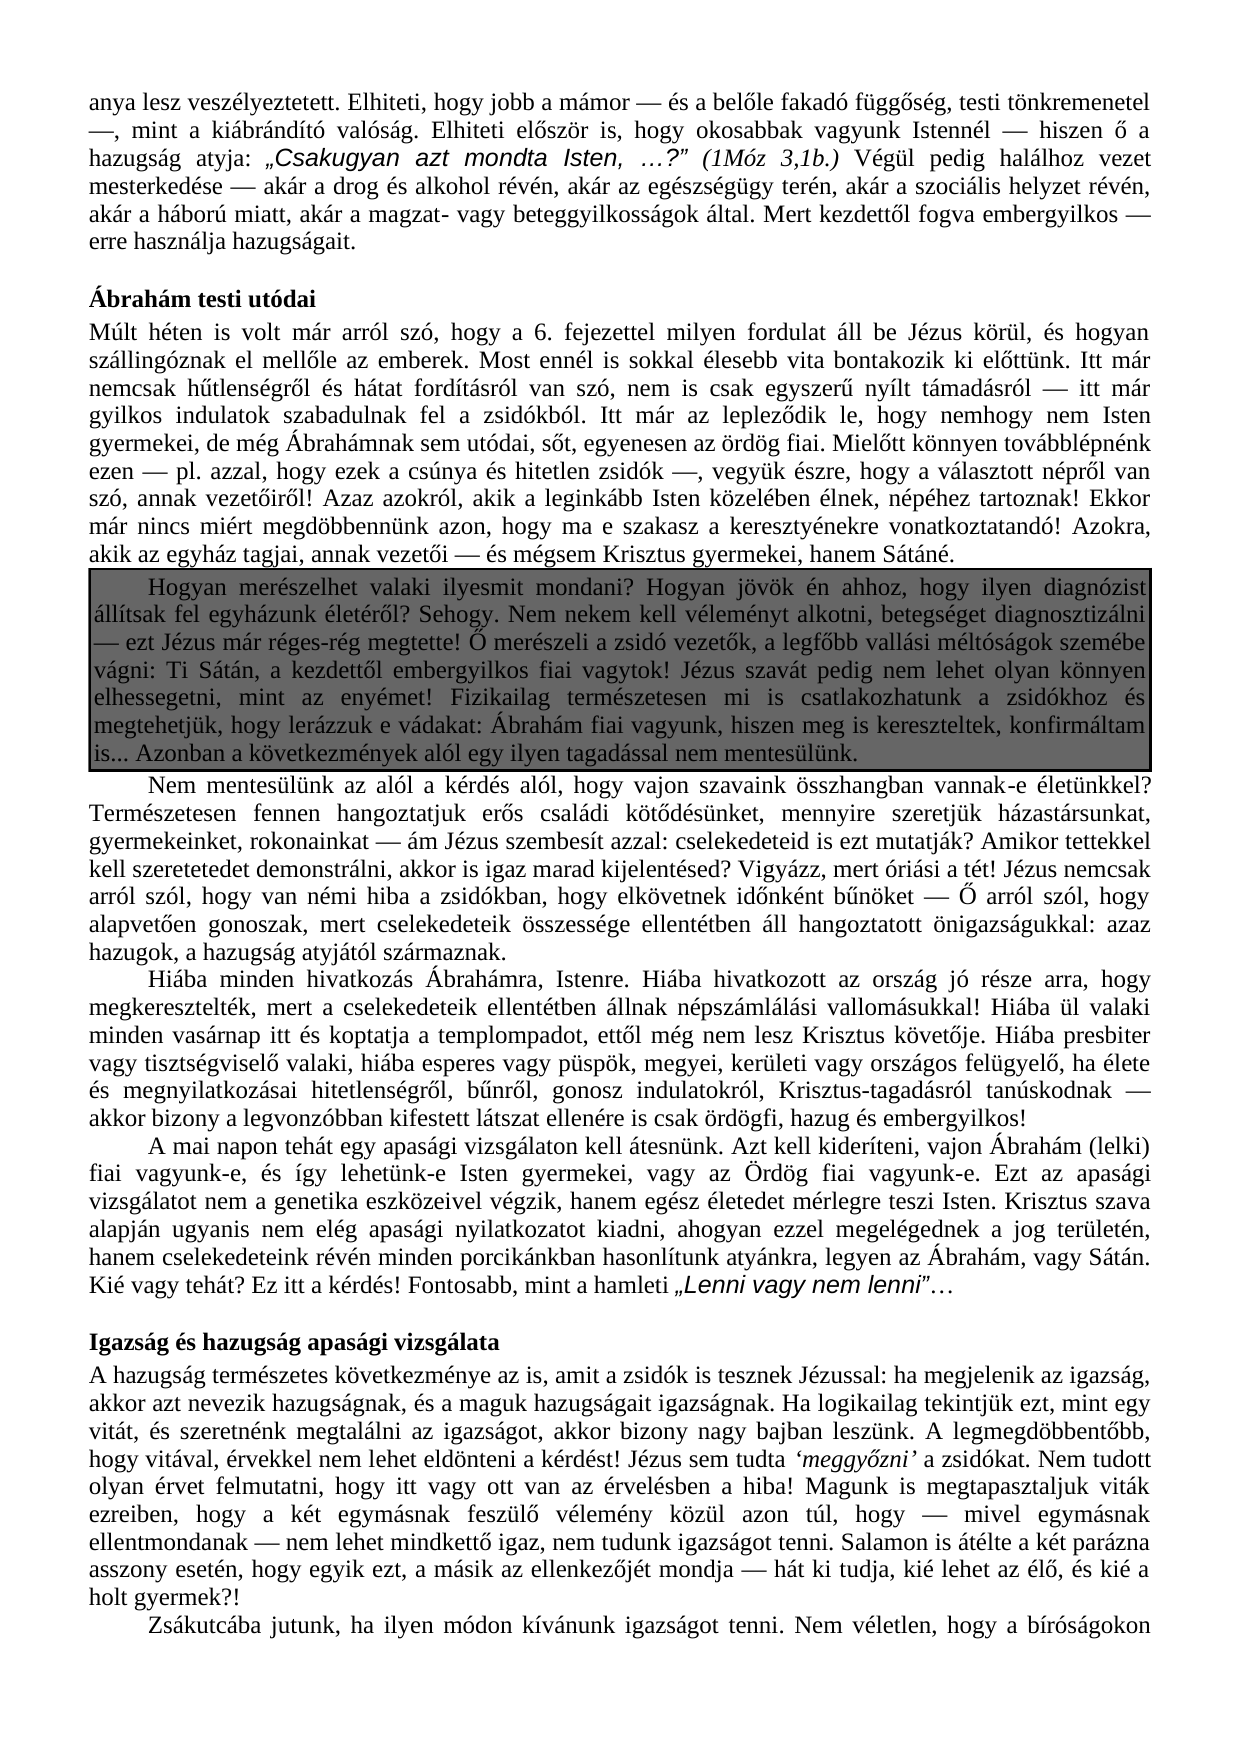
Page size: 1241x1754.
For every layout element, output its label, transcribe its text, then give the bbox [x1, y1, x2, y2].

text Zsákutcába jutunk, ha ilyen módon kívánunk igazságot tenni. Nem véletlen, hogy a bíróságokon [88, 1611, 1152, 1639]
text Hogyan merészelhet valaki ilyesmit mondani? Hogyan jövök én ahhoz, hogy ilyen diagnózist állítsak fel egyházunk életéről? Sehogy. Nem nekem kell véleményt alkotni, betegséget diagnosztizálni — ezt Jézus már réges-rég megtette! Ő merészeli a zsidó vezetők, a legfőbb vallási méltóságok szemébe vágni: Ti Sátán, a kezdettől embergyilkos fiai vagytok! Jézus szavát pedig nem lehet olyan könnyen elhessegetni, mint az enyémet! Fizikailag természetesen mi is csatlakozhatunk a zsidókhoz és megtehetjük, hogy lerázzuk e vádakat: Ábrahám fiai vagyunk, hiszen meg is kereszteltek, konfirmáltam is... Azonban a következmények alól egy ilyen tagadással nem mentesülünk. [91, 570, 1149, 769]
text A hazugság természetes következménye az is, amit a zsidók is tesznek Jézussal: ha megjelenik az igazság, akkor azt nevezik hazugságnak, és a maguk hazugságait igazságnak. Ha logikailag tekintjük ezt, mint egy vitát, és szeretnénk megtalálni az igazságot, akkor bizony nagy bajban leszünk. A legmegdöbbentőbb, hogy vitával, érvekkel nem lehet eldönteni a kérdést! Jézus sem tudta ‘meggyőzni’ a zsidókat. Nem tudott olyan érvet felmutatni, hogy itt vagy ott van az érvelésben a hiba! Magunk is megtapasztaljuk viták ezreiben, hogy a két egymásnak feszülő vélemény közül azon túl, hogy — mivel egymásnak ellentmondanak — nem lehet mindkettő igaz, nem tudunk igazságot tenni. Salamon is átélte a két parázna asszony esetén, hogy egyik ezt, a másik az ellenkezőjét mondja — hát ki tudja, kié lehet az élő, és kié a holt gyermek?! [88, 1362, 1152, 1611]
text anya lesz veszélyeztetett. Elhiteti, hogy jobb a mámor — és a belőle fakadó függőség, testi tönkremenetel —, mint a kiábrándító valóság. Elhiteti először is, hogy okosabbak vagyunk Istennél — hiszen ő a hazugság atyja: „Csakugyan azt mondta Isten, …?” (1Móz 3,1b.) Végül pedig halálhoz vezet mesterkedése — akár a drog és alkohol révén, akár az egészségügy terén, akár a szociális helyzet révén, akár a háború miatt, akár a magzat‑ vagy beteggyilkosságok által. Mert kezdettől fogva embergyilkos — erre használja hazugságait. [88, 88, 1152, 255]
text Nem mentesülünk az alól a kérdés alól, hogy vajon szavaink összhangban vannak‑e életünkkel? Természetesen fennen hangoztatjuk erős családi kötődésünket, mennyire szeretjük házastársunkat, gyermekeinket, rokonainkat — ám Jézus szembesít azzal: cselekedeteid is ezt mutatják? Amikor tettekkel kell szeretetedet demonstrálni, akkor is igaz marad kijelentésed? Vigyázz, mert óriási a tét! Jézus nemcsak arról szól, hogy van némi hiba a zsidókban, hogy elkövetnek időnként bűnöket — Ő arról szól, hogy alapvetően gonoszak, mert cselekedeteik összessége ellentétben áll hangoztatott önigazságukkal: azaz hazugok, a hazugság atyjától származnak. [88, 772, 1152, 966]
text Múlt héten is volt már arról szó, hogy a 6. fejezettel milyen fordulat áll be Jézus körül, és hogyan szállingóznak el mellőle az emberek. Most ennél is sokkal élesebb vita bontakozik ki előttünk. Itt már nemcsak hűtlenségről és hátat fordításról van szó, nem is csak egyszerű nyílt támadásról — itt már gyilkos indulatok szabadulnak fel a zsidókból. Itt már az lepleződik le, hogy nemhogy nem Isten gyermekei, de még Ábrahámnak sem utódai, sőt, egyenesen az ördög fiai. Mielőtt könnyen továbblépnénk ezen — pl. azzal, hogy ezek a csúnya és hitetlen zsidók —, vegyük észre, hogy a választott népről van szó, annak vezetőiről! Azaz azokról, akik a leginkább Isten közelében élnek, népéhez tartoznak! Ekkor már nincs miért megdöbbennünk azon, hogy ma e szakasz a keresztyénekre vonatkoztatandó! Azokra, akik az egyház tagjai, annak vezetői — és mégsem Krisztus gyermekei, hanem Sátáné. [88, 318, 1152, 568]
text A mai napon tehát egy apasági vizsgálaton kell átesnünk. Azt kell kideríteni, vajon Ábrahám (lelki) fiai vagyunk‑e, és így lehetünk‑e Isten gyermekei, vagy az Ördög fiai vagyunk‑e. Ezt az apasági vizsgálatot nem a genetika eszközeivel végzik, hanem egész életedet mérlegre teszi Isten. Krisztus szava alapján ugyanis nem elég apasági nyilatkozatot kiadni, ahogyan ezzel megelégednek a jog területén, hanem cselekedeteink révén minden porcikánkban hasonlítunk atyánkra, legyen az Ábrahám, vagy Sátán. Kié vagy tehát? Ez itt a kérdés! Fontosabb, mint a hamleti „Lenni vagy nem lenni”… [88, 1132, 1152, 1298]
subtitle Ábrahám testi utódai [88, 285, 1152, 312]
text Hiába minden hivatkozás Ábrahámra, Istenre. Hiába hivatkozott az ország jó része arra, hogy megkeresztelték, mert a cselekedeteik ellentétben állnak népszámlálási vallomásukkal! Hiába ül valaki minden vasárnap itt és koptatja a templompadot, ettől még nem lesz Krisztus követője. Hiába presbiter vagy tisztségviselő valaki, hiába esperes vagy püspök, megyei, kerületi vagy országos felügyelő, ha élete és megnyilatkozásai hitetlenségről, bűnről, gonosz indulatokról, Krisztus-tagadásról tanúskodnak — akkor bizony a legvonzóbban kifestett látszat ellenére is csak ördögfi, hazug és embergyilkos! [88, 966, 1152, 1132]
subtitle Igazság és hazugság apasági vizsgálata [88, 1328, 1152, 1356]
